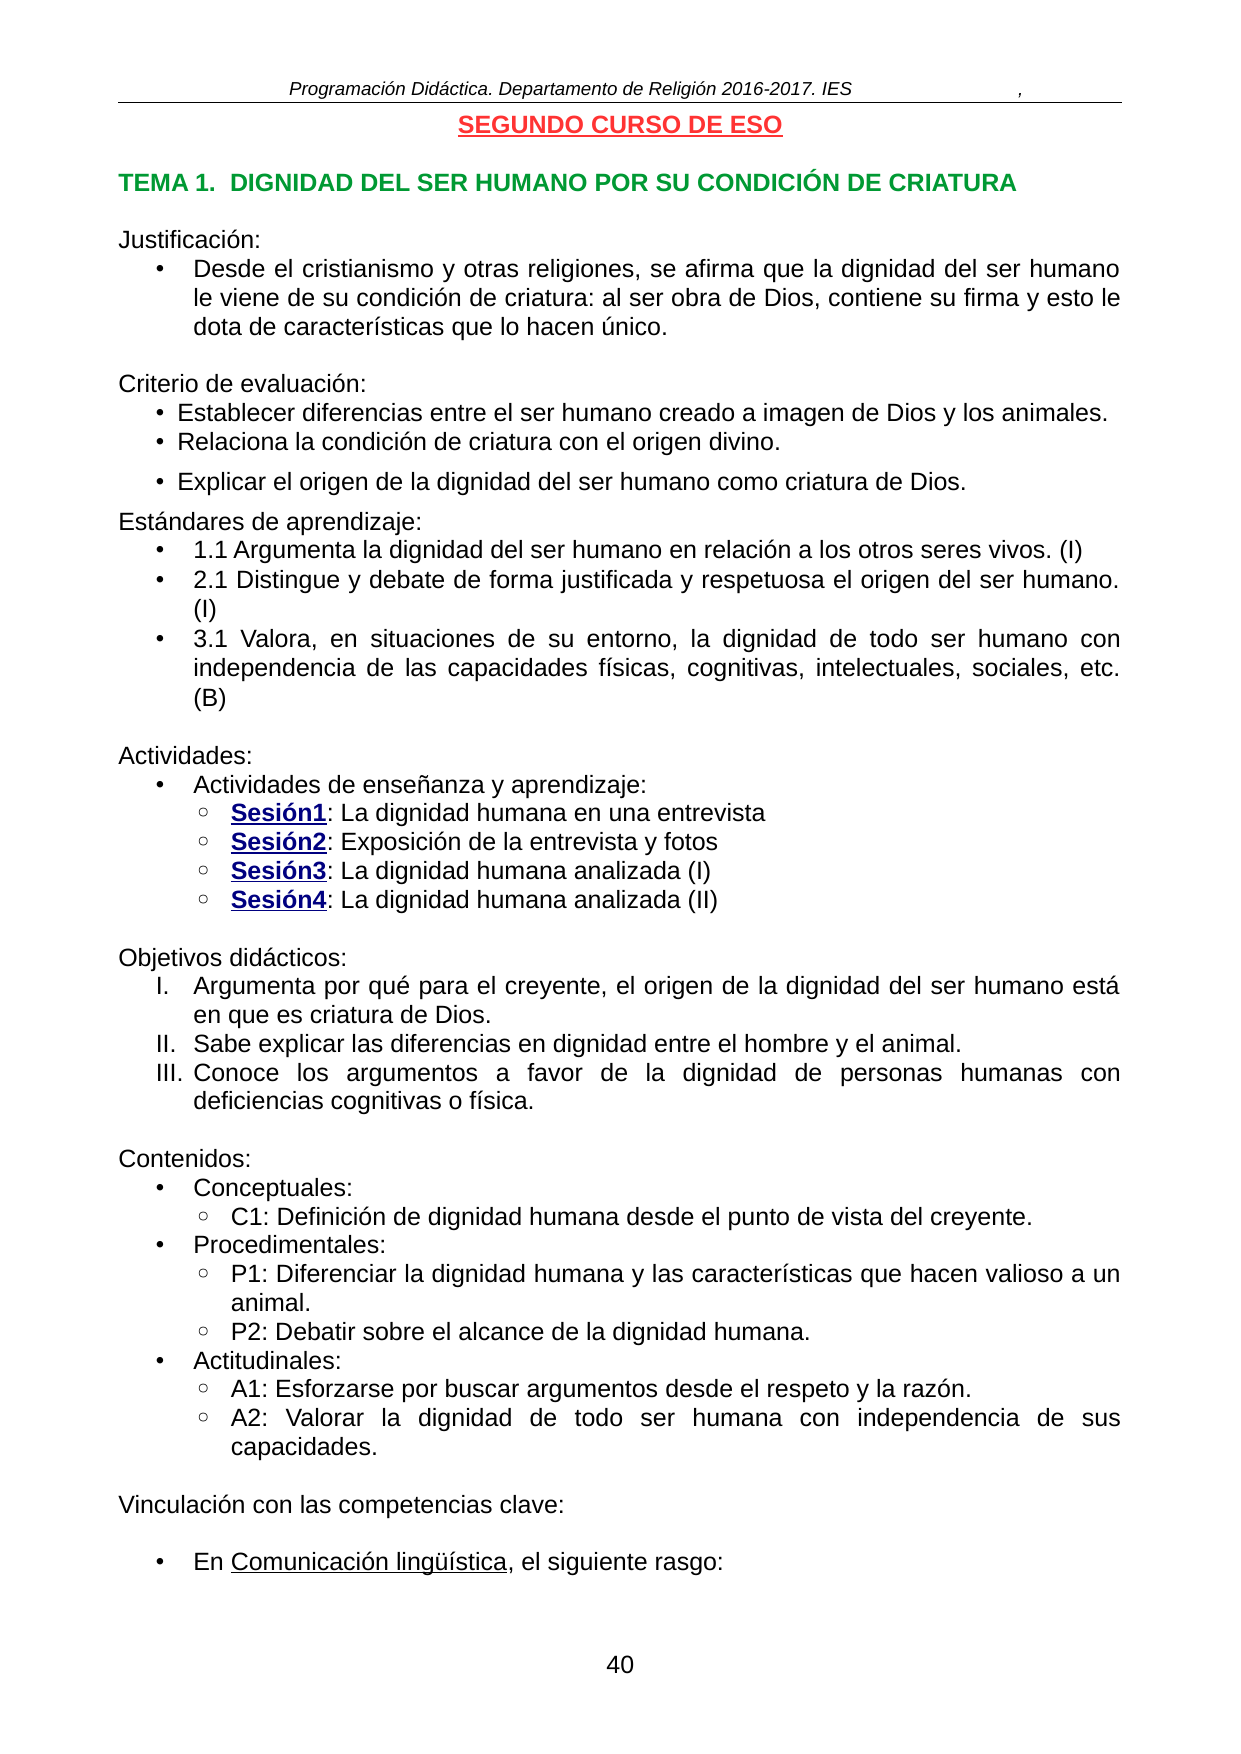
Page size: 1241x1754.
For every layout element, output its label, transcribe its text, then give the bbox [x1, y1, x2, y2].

list 3.1 Valora, en situaciones de su entorno, la dignidad de todo ser humano con independencia de las capacidades físicas, cognitivas, intelectuales, sociales, etc. (B) [156, 624, 1122, 712]
list Relaciona la condición de criatura con el origen divino. [156, 427, 1122, 456]
list P2: Debatir sobre el alcance de la dignidad humana. [193, 1317, 1122, 1346]
text SEGUNDO CURSO DE ESO [118, 110, 1122, 139]
list A1: Esforzarse por buscar argumentos desde el respeto y la razón. [193, 1374, 1122, 1403]
text Contenidos: [118, 1144, 1122, 1173]
list Sesión1: La dignidad humana en una entrevista [193, 798, 1122, 827]
text Vinculación con las competencias clave: [118, 1490, 1122, 1518]
list En Comunicación lingüística, el siguiente rasgo: [156, 1547, 1122, 1576]
list Sesión2: Exposición de la entrevista y fotos [193, 827, 1122, 856]
text Actividades: [118, 741, 1122, 769]
list Conoce los argumentos a favor de la dignidad de personas humanas con deficiencias cognitivas o física. [156, 1058, 1122, 1115]
list Explicar el origen de la dignidad del ser humano como criatura de Dios. [156, 467, 1122, 496]
list Sesión4: La dignidad humana analizada (II) [193, 885, 1122, 914]
list A2: Valorar la dignidad de todo ser humana con independencia de sus capacidades. [193, 1403, 1122, 1461]
list 1.1 Argumenta la dignidad del ser humano en relación a los otros seres vivos. (I) [156, 535, 1122, 565]
list C1: Definición de dignidad humana desde el punto de vista del creyente. [193, 1201, 1122, 1230]
text Justificación: [118, 225, 1122, 254]
list Actividades de enseñanza y aprendizaje: [156, 769, 1122, 798]
list Argumenta por qué para el creyente, el origen de la dignidad del ser humano está en que es criatura de Dios. [156, 971, 1122, 1029]
list Sabe explicar las diferencias en dignidad entre el hombre y el animal. [156, 1029, 1122, 1058]
list Actitudinales: [156, 1346, 1122, 1374]
list Establecer diferencias entre el ser humano creado a imagen de Dios y los animales. [156, 398, 1122, 427]
list Conceptuales: [156, 1173, 1122, 1201]
text Estándares de aprendizaje: [118, 506, 1122, 535]
text Criterio de evaluación: [118, 369, 1122, 398]
text Objetivos didácticos: [118, 943, 1122, 971]
list Procedimentales: [156, 1230, 1122, 1259]
list 2.1 Distingue y debate de forma justificada y respetuosa el origen del ser humano. (I) [156, 565, 1122, 624]
list Sesión3: La dignidad humana analizada (I) [193, 856, 1122, 885]
list Desde el cristianismo y otras religiones, se afirma que la dignidad del ser humano le viene de su condición de criatura: al ser obra de Dios, contiene su firma y esto le dota de características que lo hacen único. [156, 254, 1122, 341]
list P1: Diferenciar la dignidad humana y las características que hacen valioso a un animal. [193, 1259, 1122, 1317]
text TEMA 1. DIGNIDAD DEL SER HUMANO POR SU CONDICIÓN DE CRIATURA [118, 168, 1122, 197]
